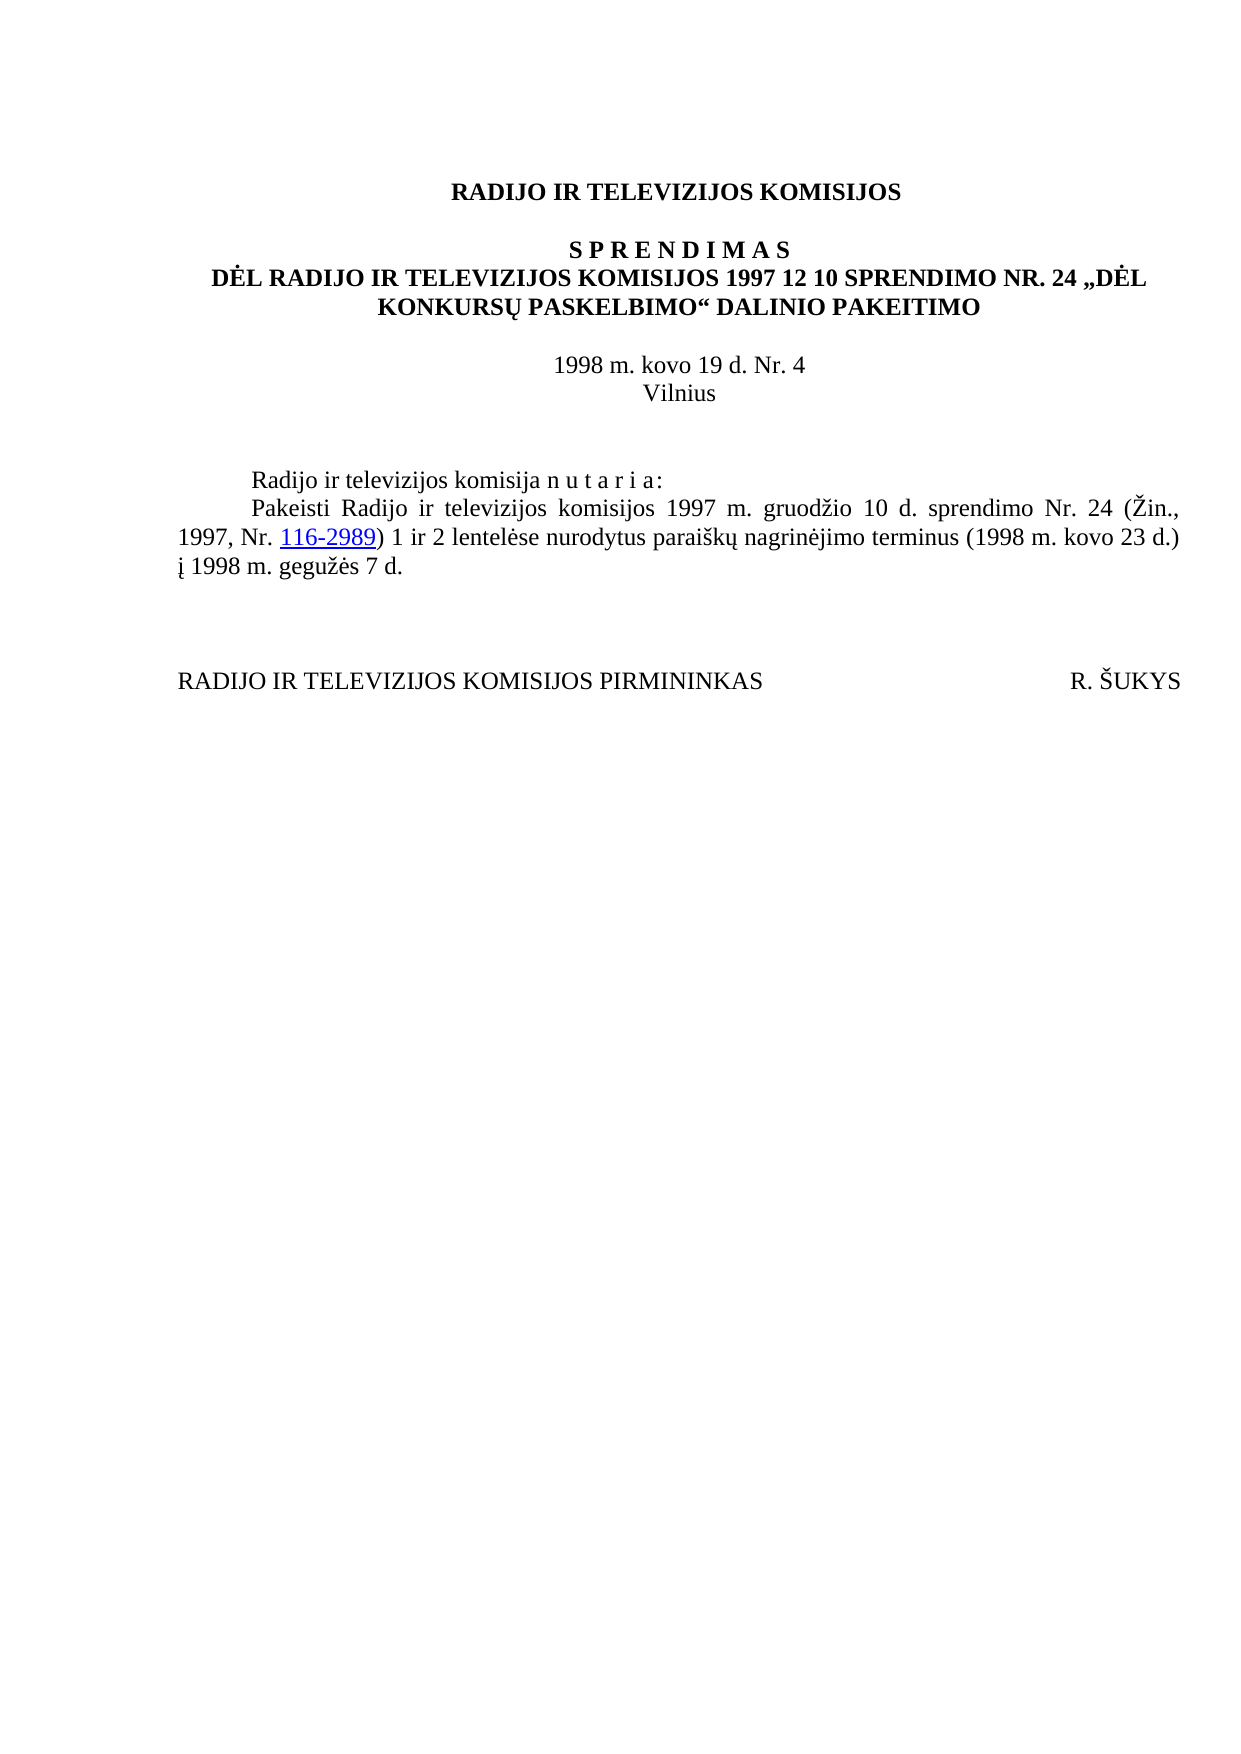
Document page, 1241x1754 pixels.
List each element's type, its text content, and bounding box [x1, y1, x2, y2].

text RADIJO IR TELEVIZIJOS KOMISIJOS [177, 177, 1181, 206]
text DĖL RADIJO IR TELEVIZIJOS KOMISIJOS 1997 12 10 SPRENDIMO Nr. 24 „DĖL KONKURSŲ PASKELBIMO“ DALINIO PAKEITIMO [177, 263, 1181, 321]
text Pakeisti Radijo ir televizijos komisijos 1997 m. gruodžio 10 d. sprendimo Nr. 24 (Žin., 1997, Nr. 116-2989) 1 ir 2 lentelėse nurodytus paraiškų nagrinėjimo terminus (1998 m. kovo 23 d.) į 1998 m. gegužės 7 d. [177, 493, 1181, 580]
text RADIJO IR TELEVIZIJOS KOMISIJOS PIRMININKAS R. ŠUKYS [177, 666, 1181, 695]
text S P R E N D I M A S [177, 235, 1181, 263]
text 1998 m. kovo 19 d. Nr. 4 [177, 350, 1181, 378]
text Vilnius [177, 378, 1181, 407]
text Radijo ir televizijos komisija nutaria: [177, 465, 1181, 493]
